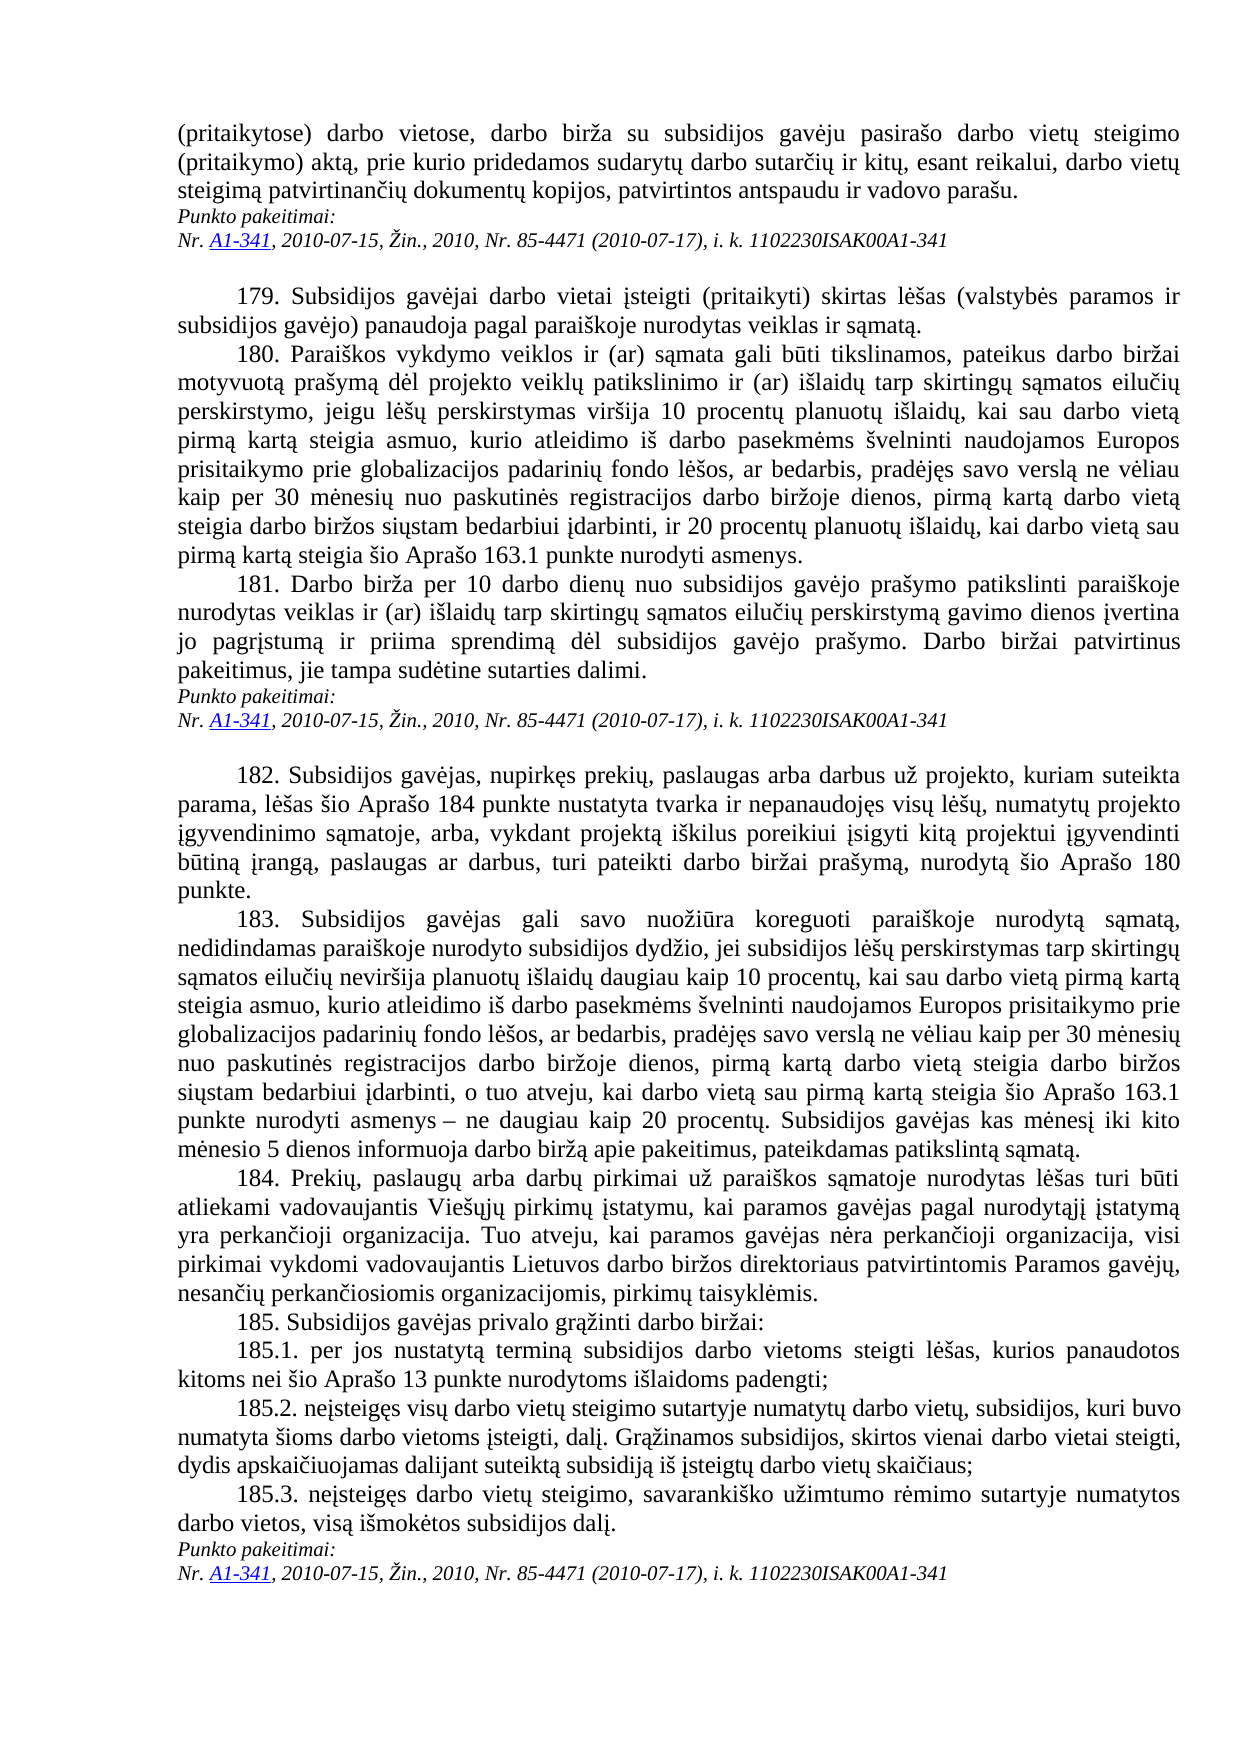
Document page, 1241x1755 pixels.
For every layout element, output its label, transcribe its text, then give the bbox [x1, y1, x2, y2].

text 181. Darbo birža per 10 darbo dienų nuo subsidijos gavėjo prašymo patikslinti paraiškoje nurodytas veiklas ir (ar) išlaidų tarp skirtingų sąmatos eilučių perskirstymą gavimo dienos įvertina jo pagrįstumą ir priima sprendimą dėl subsidijos gavėjo prašymo. Darbo biržai patvirtinus pakeitimus, jie tampa sudėtine sutarties dalimi. [177, 569, 1181, 684]
text 182. Subsidijos gavėjas, nupirkęs prekių, paslaugas arba darbus už projekto, kuriam suteikta parama, lėšas šio Aprašo 184 punkte nustatyta tvarka ir nepanaudojęs visų lėšų, numatytų projekto įgyvendinimo sąmatoje, arba, vykdant projektą iškilus poreikiui įsigyti kitą projektui įgyvendinti būtiną įrangą, paslaugas ar darbus, turi pateikti darbo biržai prašymą, nurodytą šio Aprašo 180 punkte. [177, 761, 1181, 904]
text 185.1. per jos nustatytą terminą subsidijos darbo vietoms steigti lėšas, kurios panaudotos kitoms nei šio Aprašo 13 punkte nurodytoms išlaidoms padengti; [177, 1336, 1181, 1393]
text Punkto pakeitimai: [177, 204, 1181, 228]
text 183. Subsidijos gavėjas gali savo nuožiūra koreguoti paraiškoje nurodytą sąmatą, nedidindamas paraiškoje nurodyto subsidijos dydžio, jei subsidijos lėšų perskirstymas tarp skirtingų sąmatos eilučių neviršija planuotų išlaidų daugiau kaip 10 procentų, kai sau darbo vietą pirmą kartą steigia asmuo, kurio atleidimo iš darbo pasekmėms švelninti naudojamos Europos prisitaikymo prie globalizacijos padarinių fondo lėšos, ar bedarbis, pradėjęs savo verslą ne vėliau kaip per 30 mėnesių nuo paskutinės registracijos darbo biržoje dienos, pirmą kartą darbo vietą steigia darbo biržos siųstam bedarbiui įdarbinti, o tuo atveju, kai darbo vietą sau pirmą kartą steigia šio Aprašo 163.1 punkte nurodyti asmenys – ne daugiau kaip 20 procentų. Subsidijos gavėjas kas mėnesį iki kito mėnesio 5 dienos informuoja darbo biržą apie pakeitimus, pateikdamas patikslintą sąmatą. [177, 904, 1181, 1163]
text 185.2. neįsteigęs visų darbo vietų steigimo sutartyje numatytų darbo vietų, subsidijos, kuri buvo numatyta šioms darbo vietoms įsteigti, dalį. Grąžinamos subsidijos, skirtos vienai darbo vietai steigti, dydis apskaičiuojamas dalijant suteiktą subsidiją iš įsteigtų darbo vietų skaičiaus; [177, 1393, 1181, 1479]
text Nr. A1-341, 2010-07-15, Žin., 2010, Nr. 85-4471 (2010-07-17), i. k. 1102230ISAK00A1-341 [177, 708, 1181, 732]
text 184. Prekių, paslaugų arba darbų pirkimai už paraiškos sąmatoje nurodytas lėšas turi būti atliekami vadovaujantis Viešųjų pirkimų įstatymu, kai paramos gavėjas pagal nurodytąjį įstatymą yra perkančioji organizacija. Tuo atveju, kai paramos gavėjas nėra perkančioji organizacija, visi pirkimai vykdomi vadovaujantis Lietuvos darbo biržos direktoriaus patvirtintomis Paramos gavėjų, nesančių perkančiosiomis organizacijomis, pirkimų taisyklėmis. [177, 1163, 1181, 1307]
text Nr. A1-341, 2010-07-15, Žin., 2010, Nr. 85-4471 (2010-07-17), i. k. 1102230ISAK00A1-341 [177, 228, 1181, 252]
text 180. Paraiškos vykdymo veiklos ir (ar) sąmata gali būti tikslinamos, pateikus darbo biržai motyvuotą prašymą dėl projekto veiklų patikslinimo ir (ar) išlaidų tarp skirtingų sąmatos eilučių perskirstymo, jeigu lėšų perskirstymas viršija 10 procentų planuotų išlaidų, kai sau darbo vietą pirmą kartą steigia asmuo, kurio atleidimo iš darbo pasekmėms švelninti naudojamos Europos prisitaikymo prie globalizacijos padarinių fondo lėšos, ar bedarbis, pradėjęs savo verslą ne vėliau kaip per 30 mėnesių nuo paskutinės registracijos darbo biržoje dienos, pirmą kartą darbo vietą steigia darbo biržos siųstam bedarbiui įdarbinti, ir 20 procentų planuotų išlaidų, kai darbo vietą sau pirmą kartą steigia šio Aprašo 163.1 punkte nurodyti asmenys. [177, 339, 1181, 569]
text Punkto pakeitimai: [177, 684, 1181, 708]
text 185. Subsidijos gavėjas privalo grąžinti darbo biržai: [177, 1307, 1181, 1336]
text Punkto pakeitimai: [177, 1537, 1181, 1561]
text Nr. A1-341, 2010-07-15, Žin., 2010, Nr. 85-4471 (2010-07-17), i. k. 1102230ISAK00A1-341 [177, 1561, 1181, 1585]
text 185.3. neįsteigęs darbo vietų steigimo, savarankiško užimtumo rėmimo sutartyje numatytos darbo vietos, visą išmokėtos subsidijos dalį. [177, 1479, 1181, 1537]
text (pritaikytose) darbo vietose, darbo birža su subsidijos gavėju pasirašo darbo vietų steigimo (pritaikymo) aktą, prie kurio pridedamos sudarytų darbo sutarčių ir kitų, esant reikalui, darbo vietų steigimą patvirtinančių dokumentų kopijos, patvirtintos antspaudu ir vadovo parašu. [177, 118, 1181, 204]
text 179. Subsidijos gavėjai darbo vietai įsteigti (pritaikyti) skirtas lėšas (valstybės paramos ir subsidijos gavėjo) panaudoja pagal paraiškoje nurodytas veiklas ir sąmatą. [177, 281, 1181, 339]
